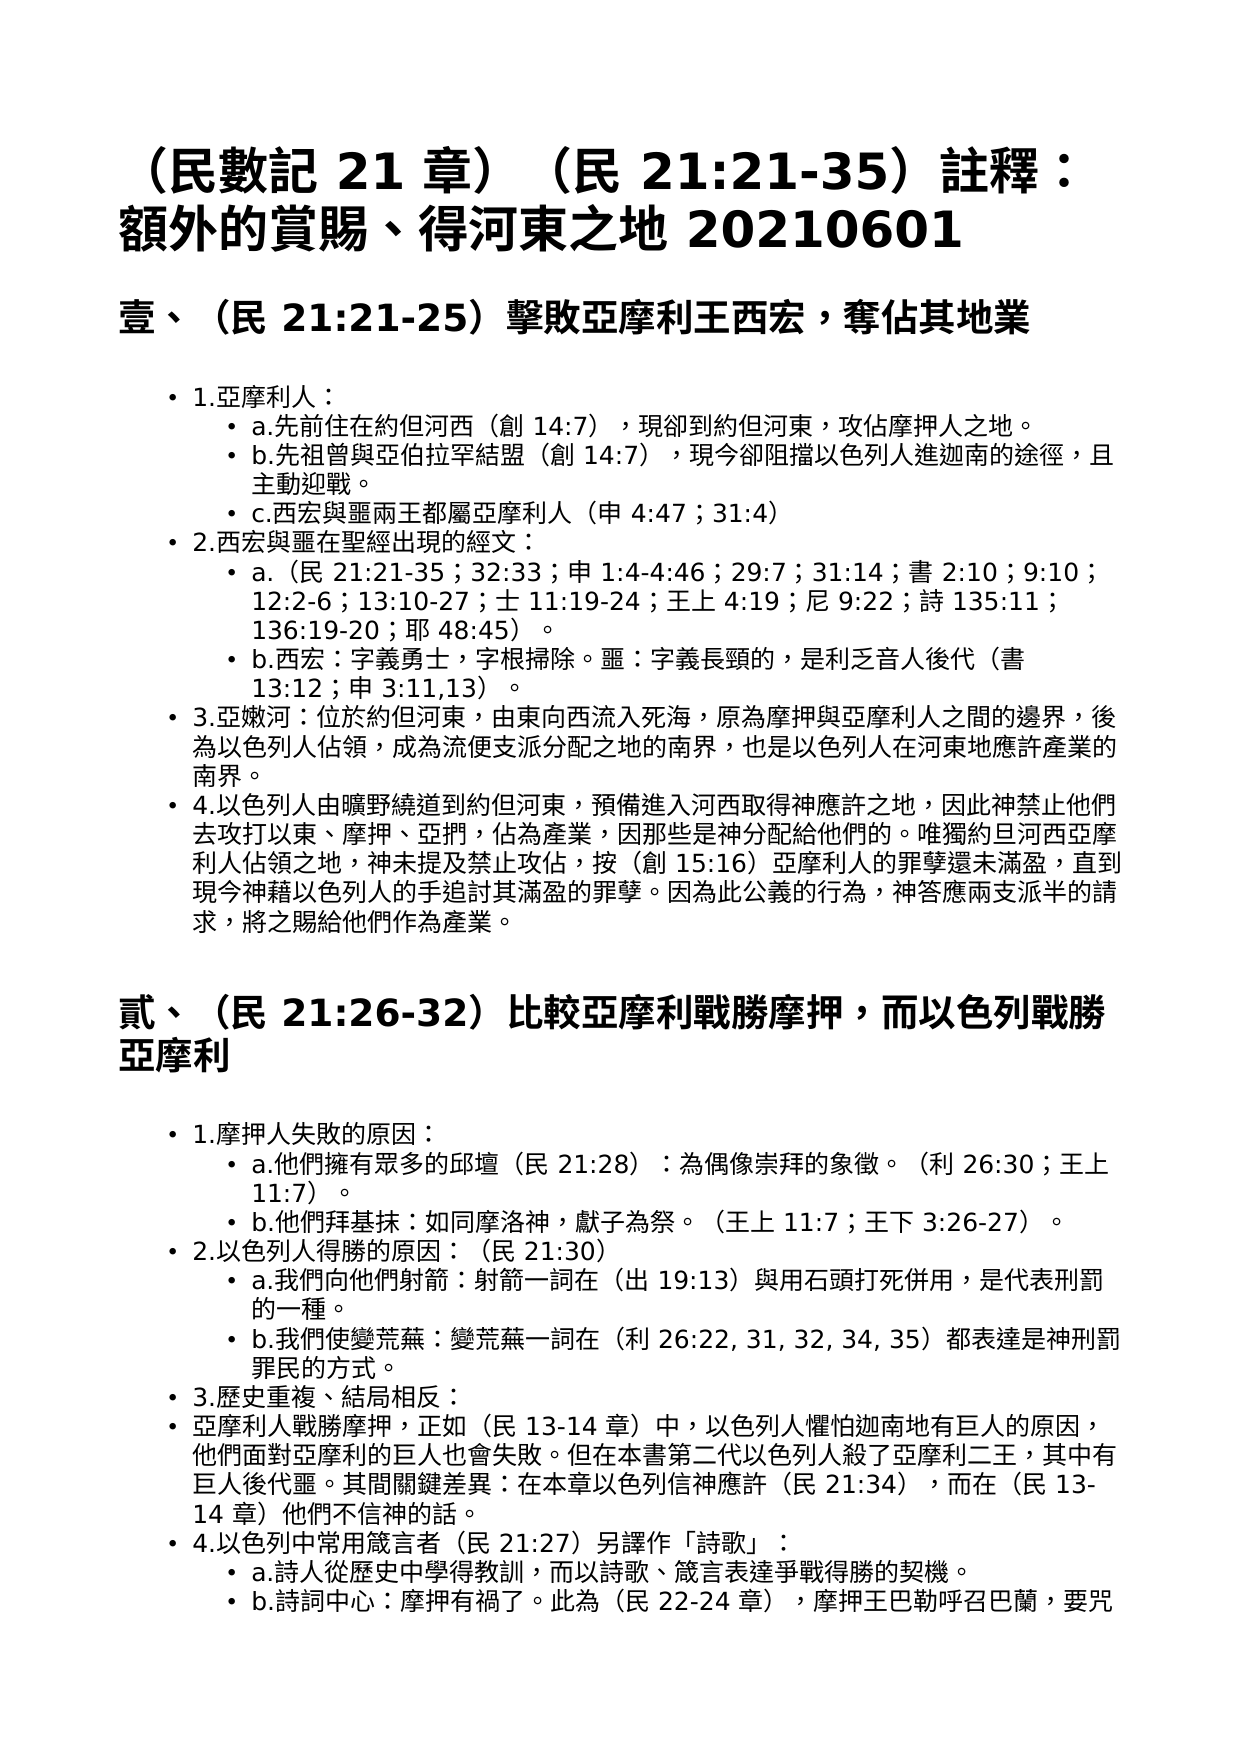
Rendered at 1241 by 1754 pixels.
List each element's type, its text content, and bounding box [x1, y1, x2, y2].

list 4.以色列中常用箴言者（民 21:27）另譯作「詩歌」： [177, 1529, 1122, 1558]
list b.他們拜基抹：如同摩洛神，獻子為祭。（王上 11:7；王下 3:26-27）。 [236, 1208, 1122, 1237]
list a.他們擁有眾多的邱壇（民 21:28）：為偶像崇拜的象徵。（利 26:30；王上11:7）。 [236, 1150, 1122, 1208]
list 3.亞嫩河：位於約但河東，由東向西流入死海，原為摩押與亞摩利人之間的邊界，後為以色列人佔領，成為流便支派分配之地的南界，也是以色列人在河東地應許產業的南界。 [177, 703, 1122, 791]
list 亞摩利人戰勝摩押，正如（民 13-14 章）中，以色列人懼怕迦南地有巨人的原因，他們面對亞摩利的巨人也會失敗。但在本書第二代以色列人殺了亞摩利二王，其中有巨人後代噩。其間關鍵差異：在本章以色列信神應許（民 21:34），而在（民 13-14 章）他們不信神的話。 [177, 1412, 1122, 1529]
list 2.以色列人得勝的原因：（民 21:30） [177, 1237, 1122, 1266]
subtitle （民數記 21 章）（民 21:21-35）註釋：額外的賞賜、得河東之地 20210601 [118, 143, 1122, 259]
list 2.西宏與噩在聖經出現的經文： [177, 528, 1122, 558]
list a.（民 21:21-35；32:33；申 1:4-4:46；29:7；31:14；書 2:10；9:10；12:2-6；13:10-27；士 11:19-24；王上 4:19；尼 9:22；詩 135:11；136:19-20；耶 48:45）。 [236, 558, 1122, 645]
list c.西宏與噩兩王都屬亞摩利人（申 4:47；31:4） [236, 499, 1122, 528]
list b.我們使變荒蕪：變荒蕪一詞在（利 26:22, 31, 32, 34, 35）都表達是神刑罰罪民的方式。 [236, 1325, 1122, 1383]
list a.我們向他們射箭：射箭一詞在（出 19:13）與用石頭打死併用，是代表刑罰的一種。 [236, 1266, 1122, 1325]
list a.詩人從歷史中學得教訓，而以詩歌、箴言表達爭戰得勝的契機。 [236, 1558, 1122, 1587]
subtitle 壹、（民 21:21-25）擊敗亞摩利王西宏，奪佔其地業 [118, 297, 1122, 341]
list b.詩詞中心：摩押有禍了。此為（民 22-24 章），摩押王巴勒呼召巴蘭，要咒 [236, 1587, 1122, 1616]
list b.先祖曾與亞伯拉罕結盟（創 14:7），現今卻阻擋以色列人進迦南的途徑，且主動迎戰。 [236, 441, 1122, 499]
list 4.以色列人由曠野繞道到約但河東，預備進入河西取得神應許之地，因此神禁止他們去攻打以東、摩押、亞捫，佔為產業，因那些是神分配給他們的。唯獨約旦河西亞摩利人佔領之地，神未提及禁止攻佔，按（創 15:16）亞摩利人的罪孽還未滿盈，直到現今神藉以色列人的手追討其滿盈的罪孽。因為此公義的行為，神答應兩支派半的請求，將之賜給他們作為產業。 [177, 791, 1122, 937]
list b.西宏：字義勇士，字根掃除。噩：字義長頸的，是利乏音人後代（書 13:12；申 3:11,13）。 [236, 645, 1122, 703]
list 3.歷史重複、結局相反： [177, 1383, 1122, 1412]
list 1.摩押人失敗的原因： [177, 1121, 1122, 1150]
subtitle 貳、（民 21:26-32）比較亞摩利戰勝摩押，而以色列戰勝亞摩利 [118, 991, 1122, 1079]
list a.先前住在約但河西（創 14:7），現卻到約但河東，攻佔摩押人之地。 [236, 412, 1122, 441]
list 1.亞摩利人： [177, 383, 1122, 412]
